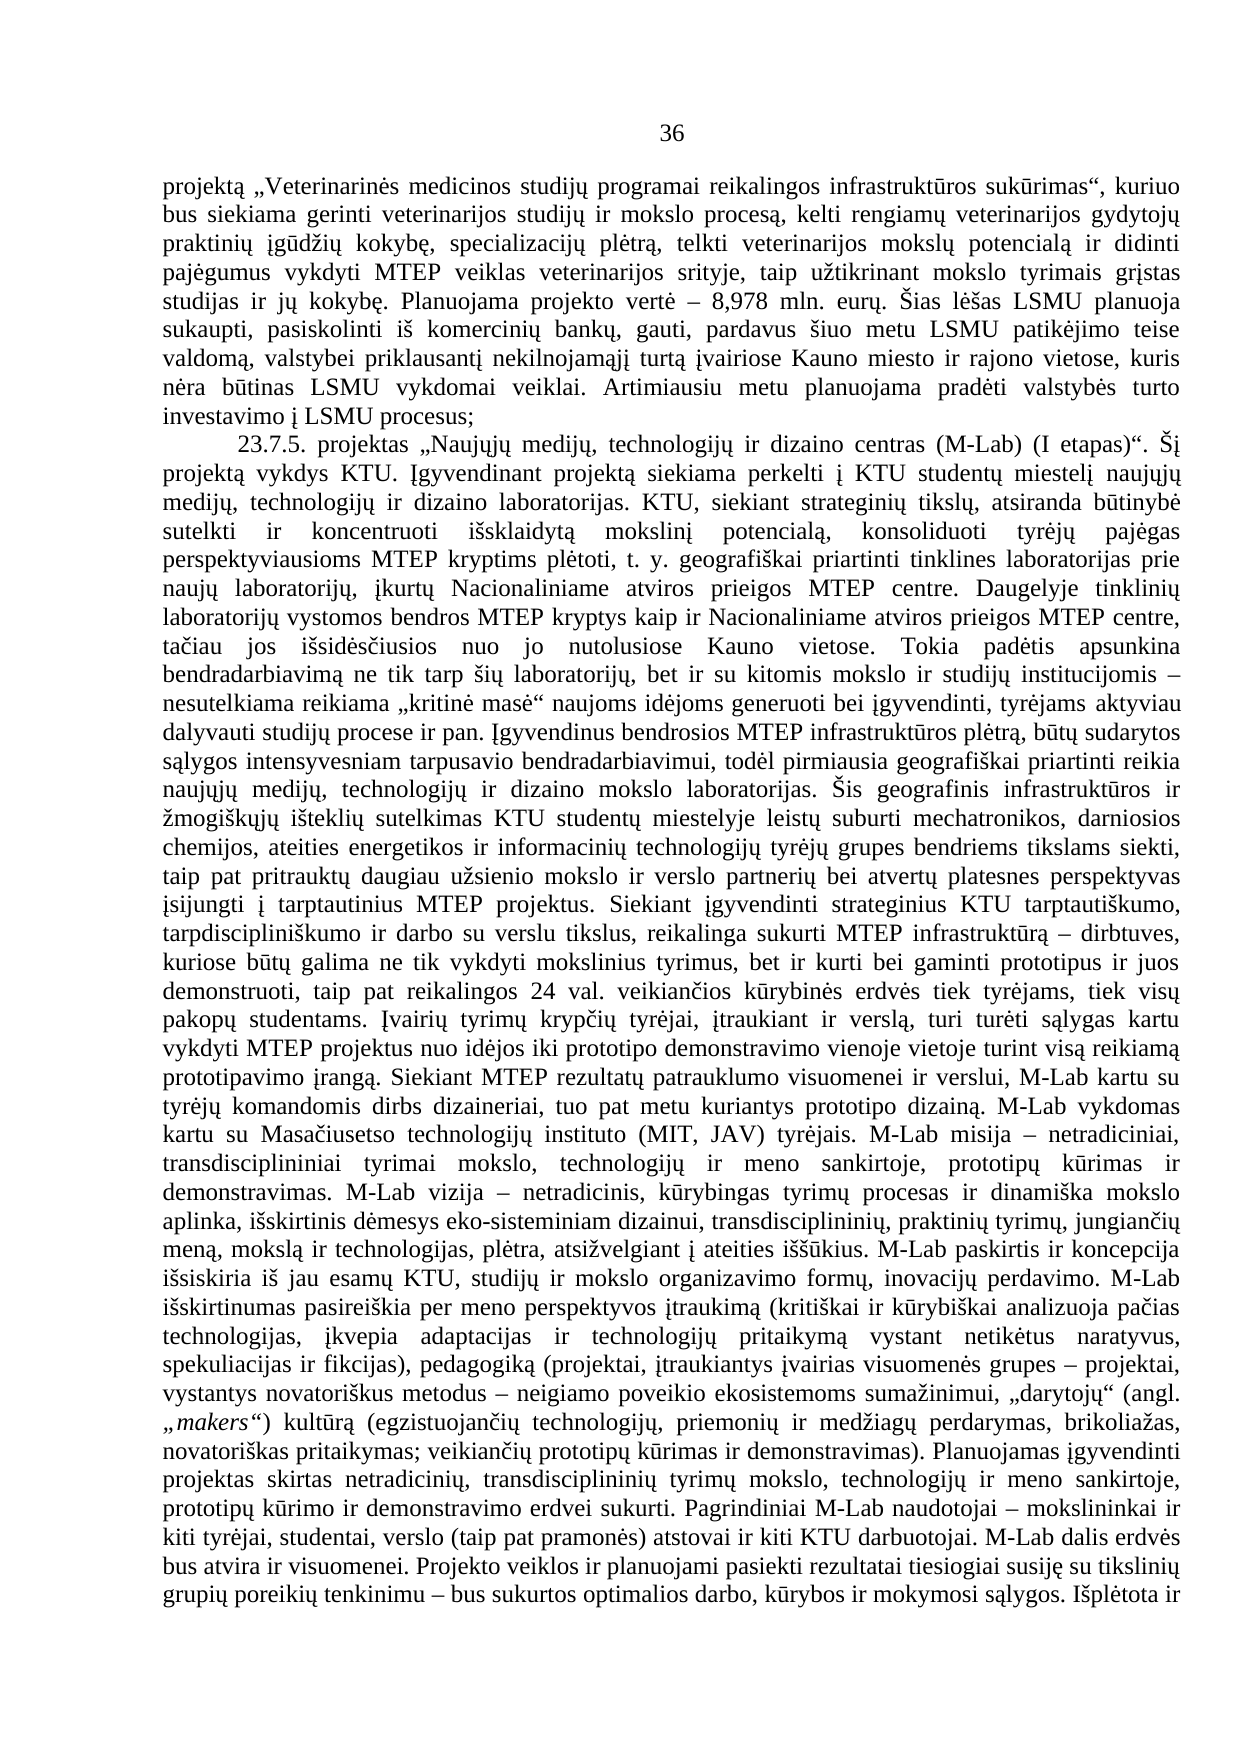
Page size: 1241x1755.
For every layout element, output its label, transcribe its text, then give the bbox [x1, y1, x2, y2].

text projektą „Veterinarinės medicinos studijų programai reikalingos infrastruktūros sukūrimas“, kuriuo bus siekiama gerinti veterinarijos studijų ir mokslo procesą, kelti rengiamų veterinarijos gydytojų praktinių įgūdžių kokybę, specializacijų plėtrą, telkti veterinarijos mokslų potencialą ir didinti pajėgumus vykdyti MTEP veiklas veterinarijos srityje, taip užtikrinant mokslo tyrimais grįstas studijas ir jų kokybę. Planuojama projekto vertė – 8,978 mln. eurų. Šias lėšas LSMU planuoja sukaupti, pasiskolinti iš komercinių bankų, gauti, pardavus šiuo metu LSMU patikėjimo teise valdomą, valstybei priklausantį nekilnojamąjį turtą įvairiose Kauno miesto ir rajono vietose, kuris nėra būtinas LSMU vykdomai veiklai. Artimiausiu metu planuojama pradėti valstybės turto investavimo į LSMU procesus; [162, 171, 1181, 429]
text 23.7.5. projektas „Naujųjų medijų, technologijų ir dizaino centras (M-Lab) (I etapas)“. Šį projektą vykdys KTU. Įgyvendinant projektą siekiama perkelti į KTU studentų miestelį naujųjų medijų, technologijų ir dizaino laboratorijas. KTU, siekiant strateginių tikslų, atsiranda būtinybė sutelkti ir koncentruoti išsklaidytą mokslinį potencialą, konsoliduoti tyrėjų pajėgas perspektyviausioms MTEP kryptims plėtoti, t. y. geografiškai priartinti tinklines laboratorijas prie naujų laboratorijų, įkurtų Nacionaliniame atviros prieigos MTEP centre. Daugelyje tinklinių laboratorijų vystomos bendros MTEP kryptys kaip ir Nacionaliniame atviros prieigos MTEP centre, tačiau jos išsidėsčiusios nuo jo nutolusiose Kauno vietose. Tokia padėtis apsunkina bendradarbiavimą ne tik tarp šių laboratorijų, bet ir su kitomis mokslo ir studijų institucijomis – nesutelkiama reikiama „kritinė masė“ naujoms idėjoms generuoti bei įgyvendinti, tyrėjams aktyviau dalyvauti studijų procese ir pan. Įgyvendinus bendrosios MTEP infrastruktūros plėtrą, būtų sudarytos sąlygos intensyvesniam tarpusavio bendradarbiavimui, todėl pirmiausia geografiškai priartinti reikia naujųjų medijų, technologijų ir dizaino mokslo laboratorijas. Šis geografinis infrastruktūros ir žmogiškųjų išteklių sutelkimas KTU studentų miestelyje leistų suburti mechatronikos, darniosios chemijos, ateities energetikos ir informacinių technologijų tyrėjų grupes bendriems tikslams siekti, taip pat pritrauktų daugiau užsienio mokslo ir verslo partnerių bei atvertų platesnes perspektyvas įsijungti į tarptautinius MTEP projektus. Siekiant įgyvendinti strateginius KTU tarptautiškumo, tarpdiscipliniškumo ir darbo su verslu tikslus, reikalinga sukurti MTEP infrastruktūrą – dirbtuves, kuriose būtų galima ne tik vykdyti mokslinius tyrimus, bet ir kurti bei gaminti prototipus ir juos demonstruoti, taip pat reikalingos 24 val. veikiančios kūrybinės erdvės tiek tyrėjams, tiek visų pakopų studentams. Įvairių tyrimų krypčių tyrėjai, įtraukiant ir verslą, turi turėti sąlygas kartu vykdyti MTEP projektus nuo idėjos iki prototipo demonstravimo vienoje vietoje turint visą reikiamą prototipavimo įrangą. Siekiant MTEP rezultatų patrauklumo visuomenei ir verslui, M-Lab kartu su tyrėjų komandomis dirbs dizaineriai, tuo pat metu kuriantys prototipo dizainą. M-Lab vykdomas kartu su Masačiusetso technologijų instituto (MIT, JAV) tyrėjais. M-Lab misija – netradiciniai, transdisciplininiai tyrimai mokslo, technologijų ir meno sankirtoje, prototipų kūrimas ir demonstravimas. M-Lab vizija – netradicinis, kūrybingas tyrimų procesas ir dinamiška mokslo aplinka, išskirtinis dėmesys eko-sisteminiam dizainui, transdisciplininių, praktinių tyrimų, jungiančių meną, mokslą ir technologijas, plėtra, atsižvelgiant į ateities iššūkius. M-Lab paskirtis ir koncepcija išsiskiria iš jau esamų KTU, studijų ir mokslo organizavimo formų, inovacijų perdavimo. M-Lab išskirtinumas pasireiškia per meno perspektyvos įtraukimą (kritiškai ir kūrybiškai analizuoja pačias technologijas, įkvepia adaptacijas ir technologijų pritaikymą vystant netikėtus naratyvus, spekuliacijas ir fikcijas), pedagogiką (projektai, įtraukiantys įvairias visuomenės grupes – projektai, vystantys novatoriškus metodus – neigiamo poveikio ekosistemoms sumažinimui, „darytojų“ (angl. „makers“) kultūrą (egzistuojančių technologijų, priemonių ir medžiagų perdarymas, brikoliažas, novatoriškas pritaikymas; veikiančių prototipų kūrimas ir demonstravimas). Planuojamas įgyvendinti projektas skirtas netradicinių, transdisciplininių tyrimų mokslo, technologijų ir meno sankirtoje, prototipų kūrimo ir demonstravimo erdvei sukurti. Pagrindiniai M-Lab naudotojai – mokslininkai ir kiti tyrėjai, studentai, verslo (taip pat pramonės) atstovai ir kiti KTU darbuotojai. M-Lab dalis erdvės bus atvira ir visuomenei. Projekto veiklos ir planuojami pasiekti rezultatai tiesiogiai susiję su tikslinių grupių poreikių tenkinimu – bus sukurtos optimalios darbo, kūrybos ir mokymosi sąlygos. Išplėtota ir [162, 429, 1181, 1608]
